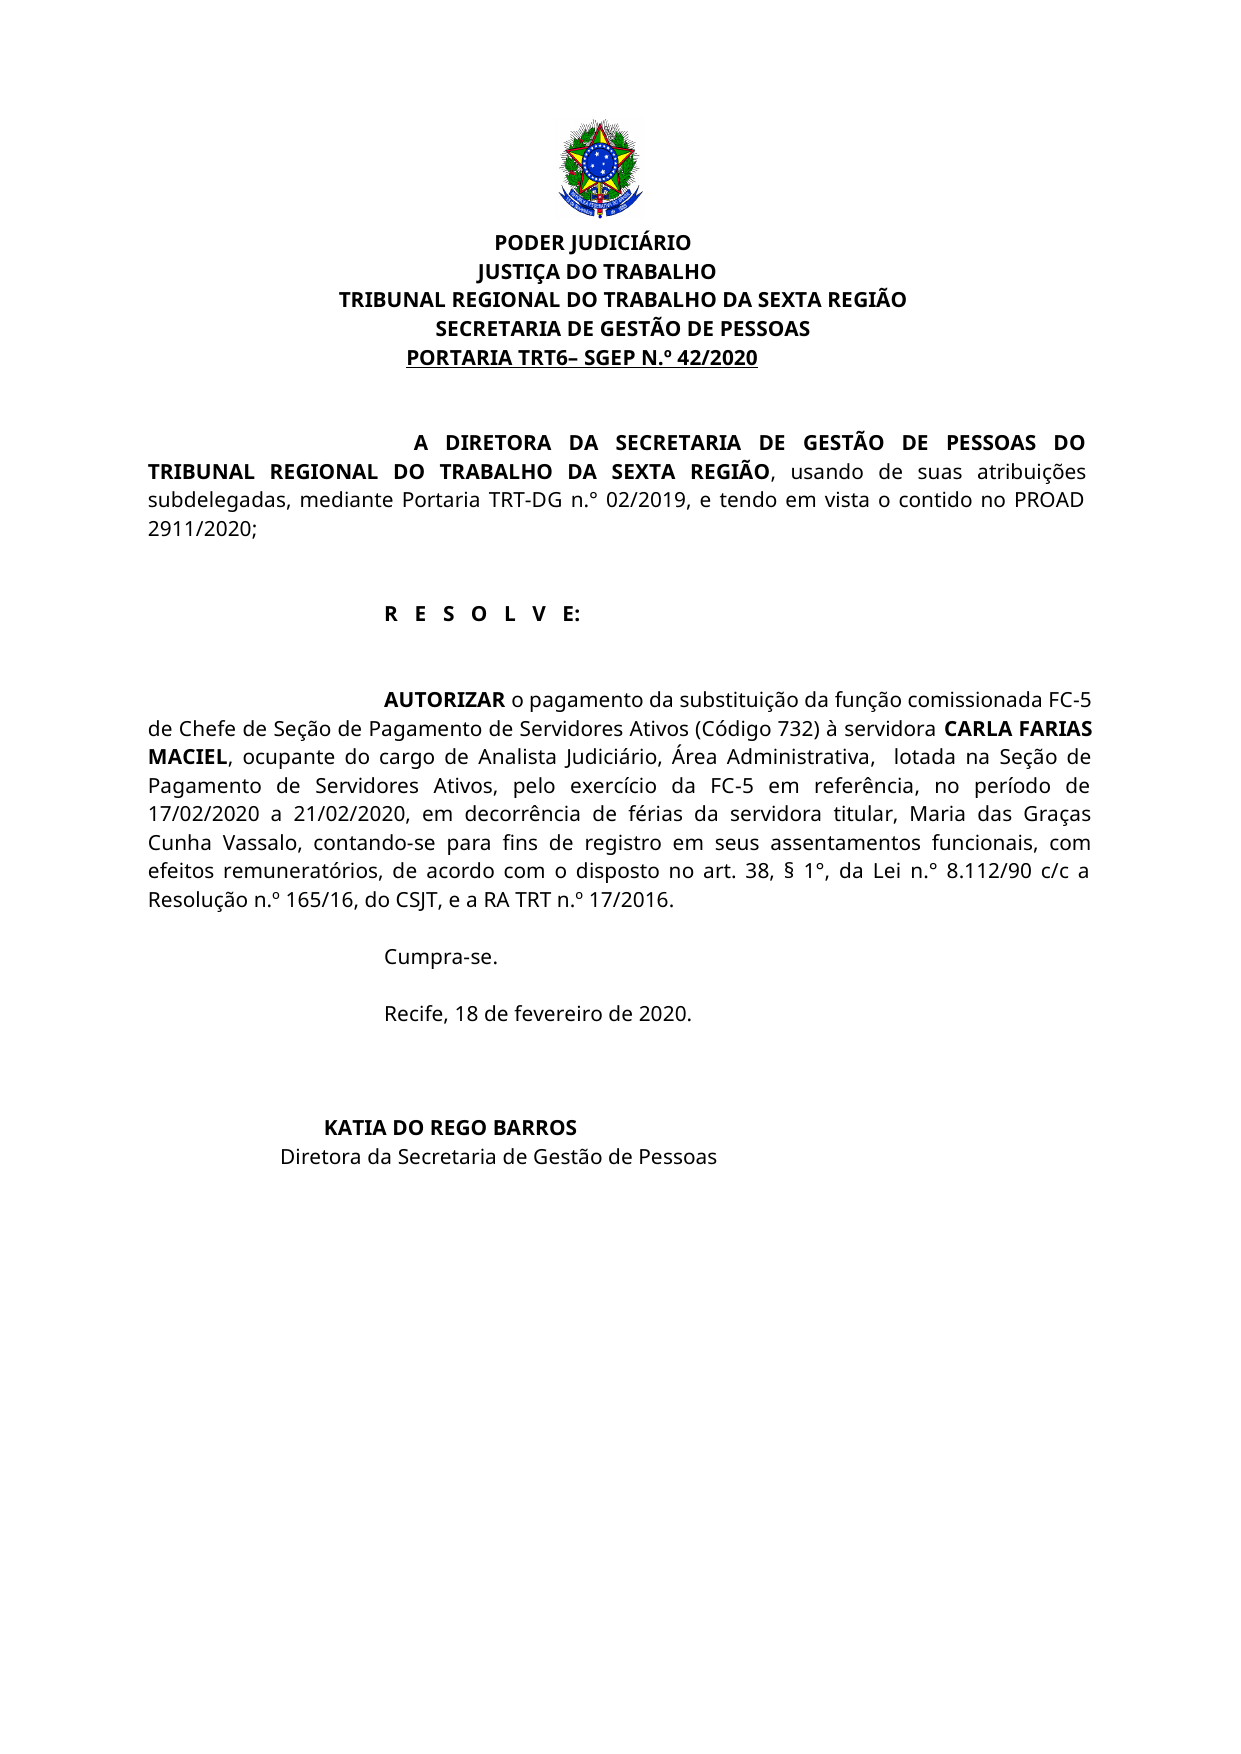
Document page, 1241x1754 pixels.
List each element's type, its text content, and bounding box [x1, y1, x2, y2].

text Cumpra-se. [148, 942, 1092, 970]
text TRIBUNAL REGIONAL DO TRABALHO DA SEXTA REGIÃO [148, 285, 1092, 314]
text A DIRETORA DA SECRETARIA DE GESTÃO DE PESSOAS DO TRIBUNAL REGIONAL DO TRABALHO DA SEXTA REGIÃO, usando de suas atribuições subdelegadas, mediante Portaria TRT-DG n.° 02/2019, e tendo em vista o contido no PROAD 2911/2020; [148, 428, 1087, 542]
text PORTARIA TRT6– SGEP N.º 42/2020 [148, 342, 1092, 371]
text PODER JUDICIÁRIO [148, 228, 1092, 257]
text R E S O L V E: [148, 599, 1092, 628]
text AUTORIZAR o pagamento da substituição da função comissionada FC-5 de Chefe de Seção de Pagamento de Servidores Ativos (Código 732) à servidora CARLA FARIAS MACIEL, ocupante do cargo de Analista Judiciário, Área Administrativa, lotada na Seção de Pagamento de Servidores Ativos, pelo exercício da FC-5 em referência, no período de 17/02/2020 a 21/02/2020, em decorrência de férias da servidora titular, Maria das Graças Cunha Vassalo, contando-se para fins de registro em seus assentamentos funcionais, com efeitos remuneratórios, de acordo com o disposto no art. 38, § 1°, da Lei n.° 8.112/90 c/c a Resolução n.º 165/16, do CSJT, e a RA TRT n.º 17/2016. [148, 685, 1092, 913]
text SECRETARIA DE GESTÃO DE PESSOAS [148, 314, 1092, 342]
text KATIA DO REGO BARROS [148, 1113, 1101, 1142]
text Diretora da Secretaria de Gestão de Pessoas [148, 1142, 1101, 1170]
text JUSTIÇA DO TRABALHO [148, 257, 1092, 285]
text Recife, 18 de fevereiro de 2020. [148, 999, 1092, 1027]
picture [554, 116, 645, 220]
